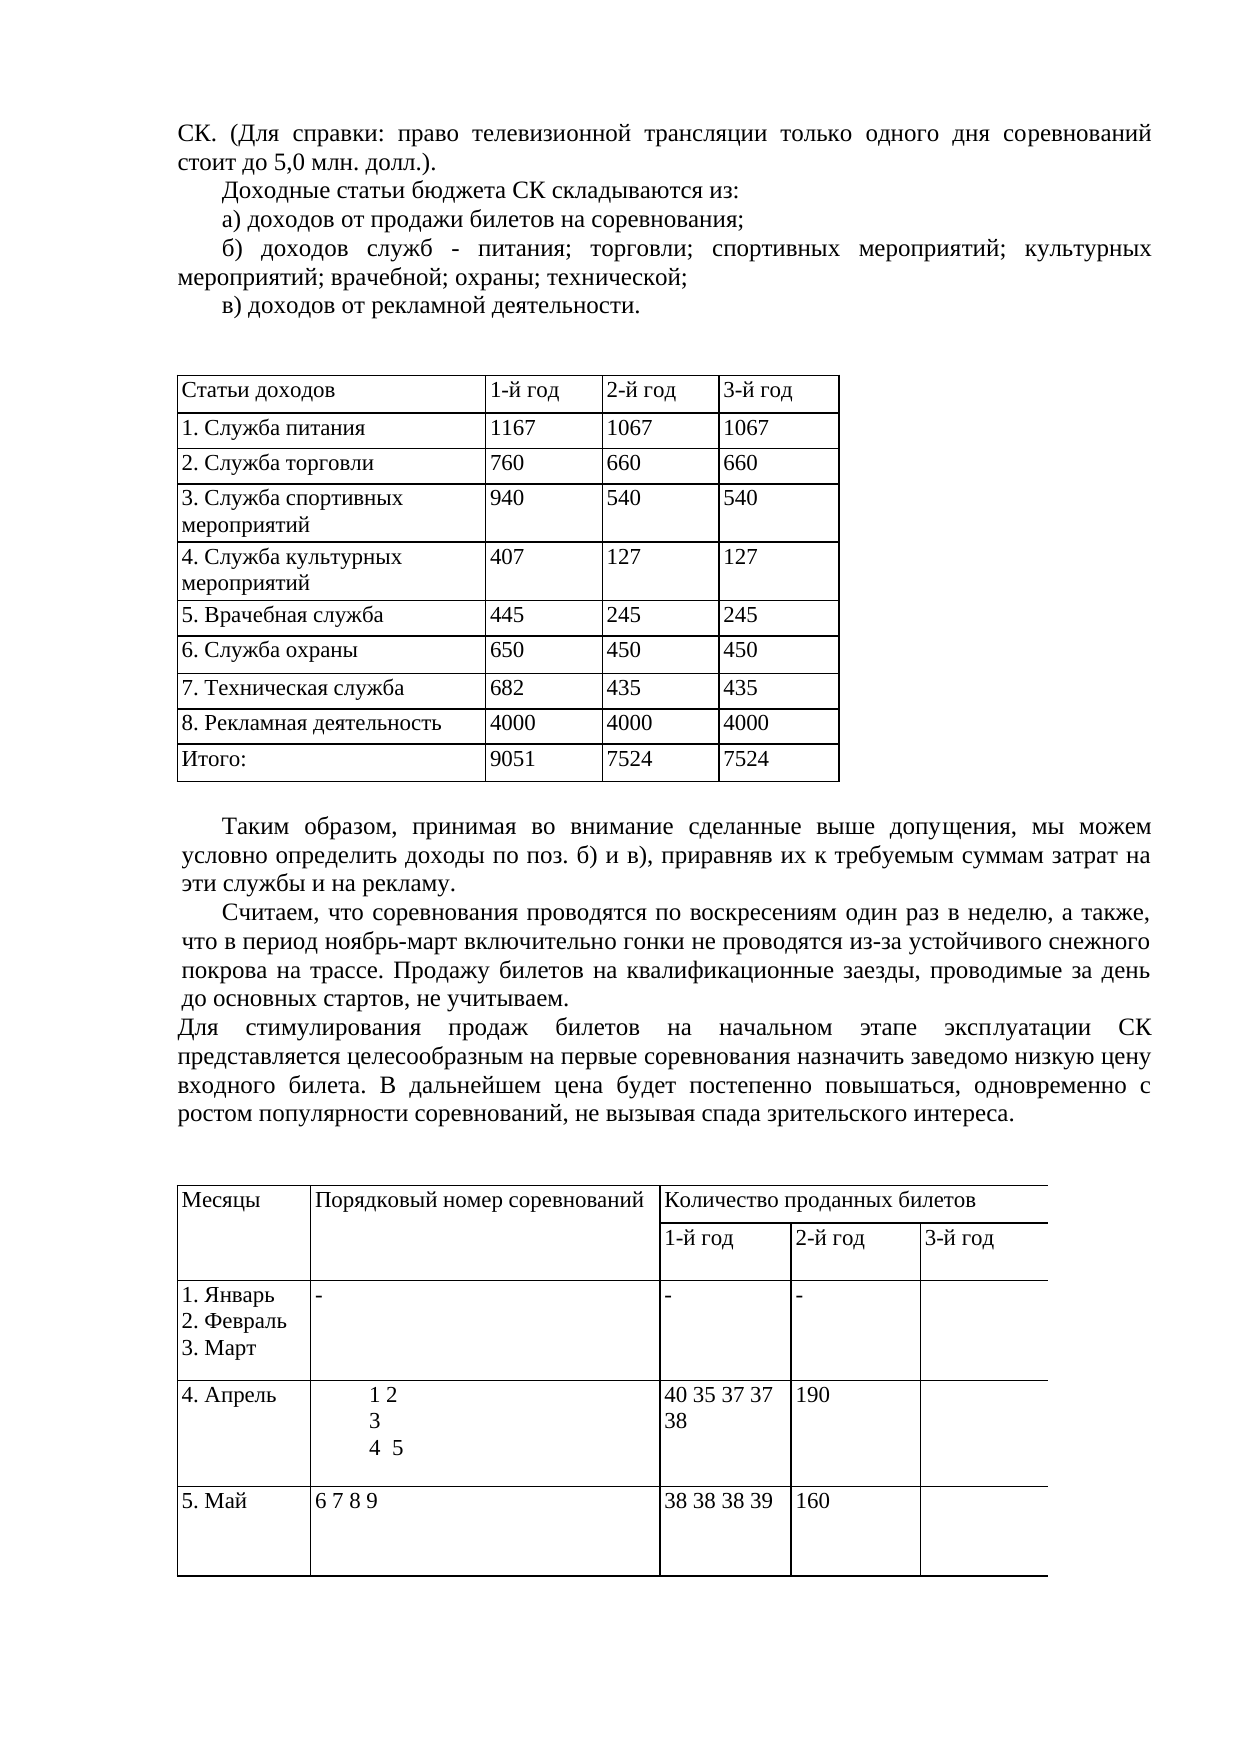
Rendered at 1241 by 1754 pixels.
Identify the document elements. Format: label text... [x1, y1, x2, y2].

table_header 1-й год [486, 376, 602, 412]
table_cell 1-й год [661, 1224, 790, 1279]
table_cell 2. Служба торговли [178, 449, 485, 483]
table_cell 245 [720, 601, 838, 635]
table_cell 4000 [603, 710, 718, 743]
table_cell 4. Апрель [178, 1381, 310, 1486]
table_cell 940 [486, 485, 602, 541]
table_header Количество проданных билетов [661, 1186, 1047, 1222]
table_cell 540 [603, 485, 718, 541]
table_cell 4000 [720, 710, 838, 743]
text СК. (Для справки: право телевизионной трансляции только одного дня со­ревнований стоит до 5,0 млн. долл.). [177, 118, 1152, 176]
table_cell 660 [720, 449, 838, 483]
table_cell 190 [792, 1381, 920, 1486]
table_cell 450 [720, 637, 838, 672]
text б) доходов служб - питания; торговли; спортивных мероприя­тий; культурных мероприятий; врачебной; охраны; технической; [177, 233, 1152, 291]
table_cell Итого: [178, 745, 485, 781]
table_cell 4. Служба культурных мероприятий [178, 543, 485, 599]
table_cell 7524 [720, 745, 838, 781]
table_cell 40 35 37 37 38 [661, 1381, 790, 1486]
table_cell 682 [486, 674, 602, 708]
table_cell 127 [603, 543, 718, 599]
table_cell 4000 [486, 710, 602, 743]
table_cell 1. Служба питания [178, 414, 485, 447]
table_header 3-й год [720, 376, 838, 412]
text в) доходов от рекламной деятельности. [181, 291, 1152, 319]
table_cell - [792, 1281, 920, 1379]
table_cell 1167 [486, 414, 602, 447]
table_cell 407 [486, 543, 602, 599]
table_cell [921, 1487, 1047, 1575]
table_cell - [661, 1281, 790, 1379]
table_cell 1067 [603, 414, 718, 447]
table_cell - [311, 1281, 659, 1379]
table_cell 435 [603, 674, 718, 708]
table_cell 450 [603, 637, 718, 672]
table_cell 660 [603, 449, 718, 483]
table_cell 3. Служба спортивных мероприятий [178, 485, 485, 541]
table_cell 540 [720, 485, 838, 541]
table_cell 6. Служба охраны [178, 637, 485, 672]
text Таким образом, принимая во внимание сделанные выше допу­щения, мы можем условно определить доходы по поз. б) и в), приравняв их к требуемым суммам затрат на эти службы и на рек­ламу. [181, 811, 1152, 897]
table_header 2-й год [603, 376, 718, 412]
table_cell 760 [486, 449, 602, 483]
table_cell 38 38 38 39 [661, 1487, 790, 1575]
table_cell 160 [792, 1487, 920, 1575]
text Для стимулирования продаж билетов на начальном этапе эксп­луатации СК представляется целесообразным на первые соревнова­ния назначить заведомо низкую цену входного билета. В дальней­шем цена будет постепенно повышаться, одновременно с ростом популярности соревнований, не вызывая спада зрительского инте­реса. [177, 1012, 1152, 1127]
table_cell 5. Врачебная служба [178, 601, 485, 635]
table_cell 1067 [720, 414, 838, 447]
table_cell 445 [486, 601, 602, 635]
table_cell [921, 1381, 1047, 1486]
table_cell 1. Январь 2. Февраль 3. Март [178, 1281, 310, 1379]
table_cell 650 [486, 637, 602, 672]
table_cell [921, 1281, 1047, 1379]
table_cell 3-й год [921, 1224, 1047, 1279]
table_header Порядковый номер соревнований [311, 1186, 659, 1279]
table_cell 245 [603, 601, 718, 635]
table_cell 2-й год [792, 1224, 920, 1279]
text Доходные статьи бюджета СК складываются из: [177, 176, 1152, 204]
table_cell 5. Май [178, 1487, 310, 1575]
text а) доходов от продажи билетов на соревнования; [177, 204, 1152, 233]
table_cell 1 2 3 4 5 [311, 1381, 659, 1486]
table_cell 6 7 8 9 [311, 1487, 659, 1575]
table_header Месяцы [178, 1186, 310, 1279]
table_cell 7524 [603, 745, 718, 781]
table_header Статьи доходов [178, 376, 485, 412]
table_cell 127 [720, 543, 838, 599]
text Считаем, что соревнования проводятся по воскресениям один раз в неделю, а также, что в период ноябрь-март включительно гонки не проводятся из-за устойчивого снежного покрова на трассе. Продажу билетов на квалификационные заезды, проводимые за день до основных стартов, не учитываем. [181, 897, 1152, 1012]
table_cell 7. Техническая служба [178, 674, 485, 708]
table_cell 435 [720, 674, 838, 708]
table_cell 9051 [486, 745, 602, 781]
table_cell 8. Рекламная деятельность [178, 710, 485, 743]
